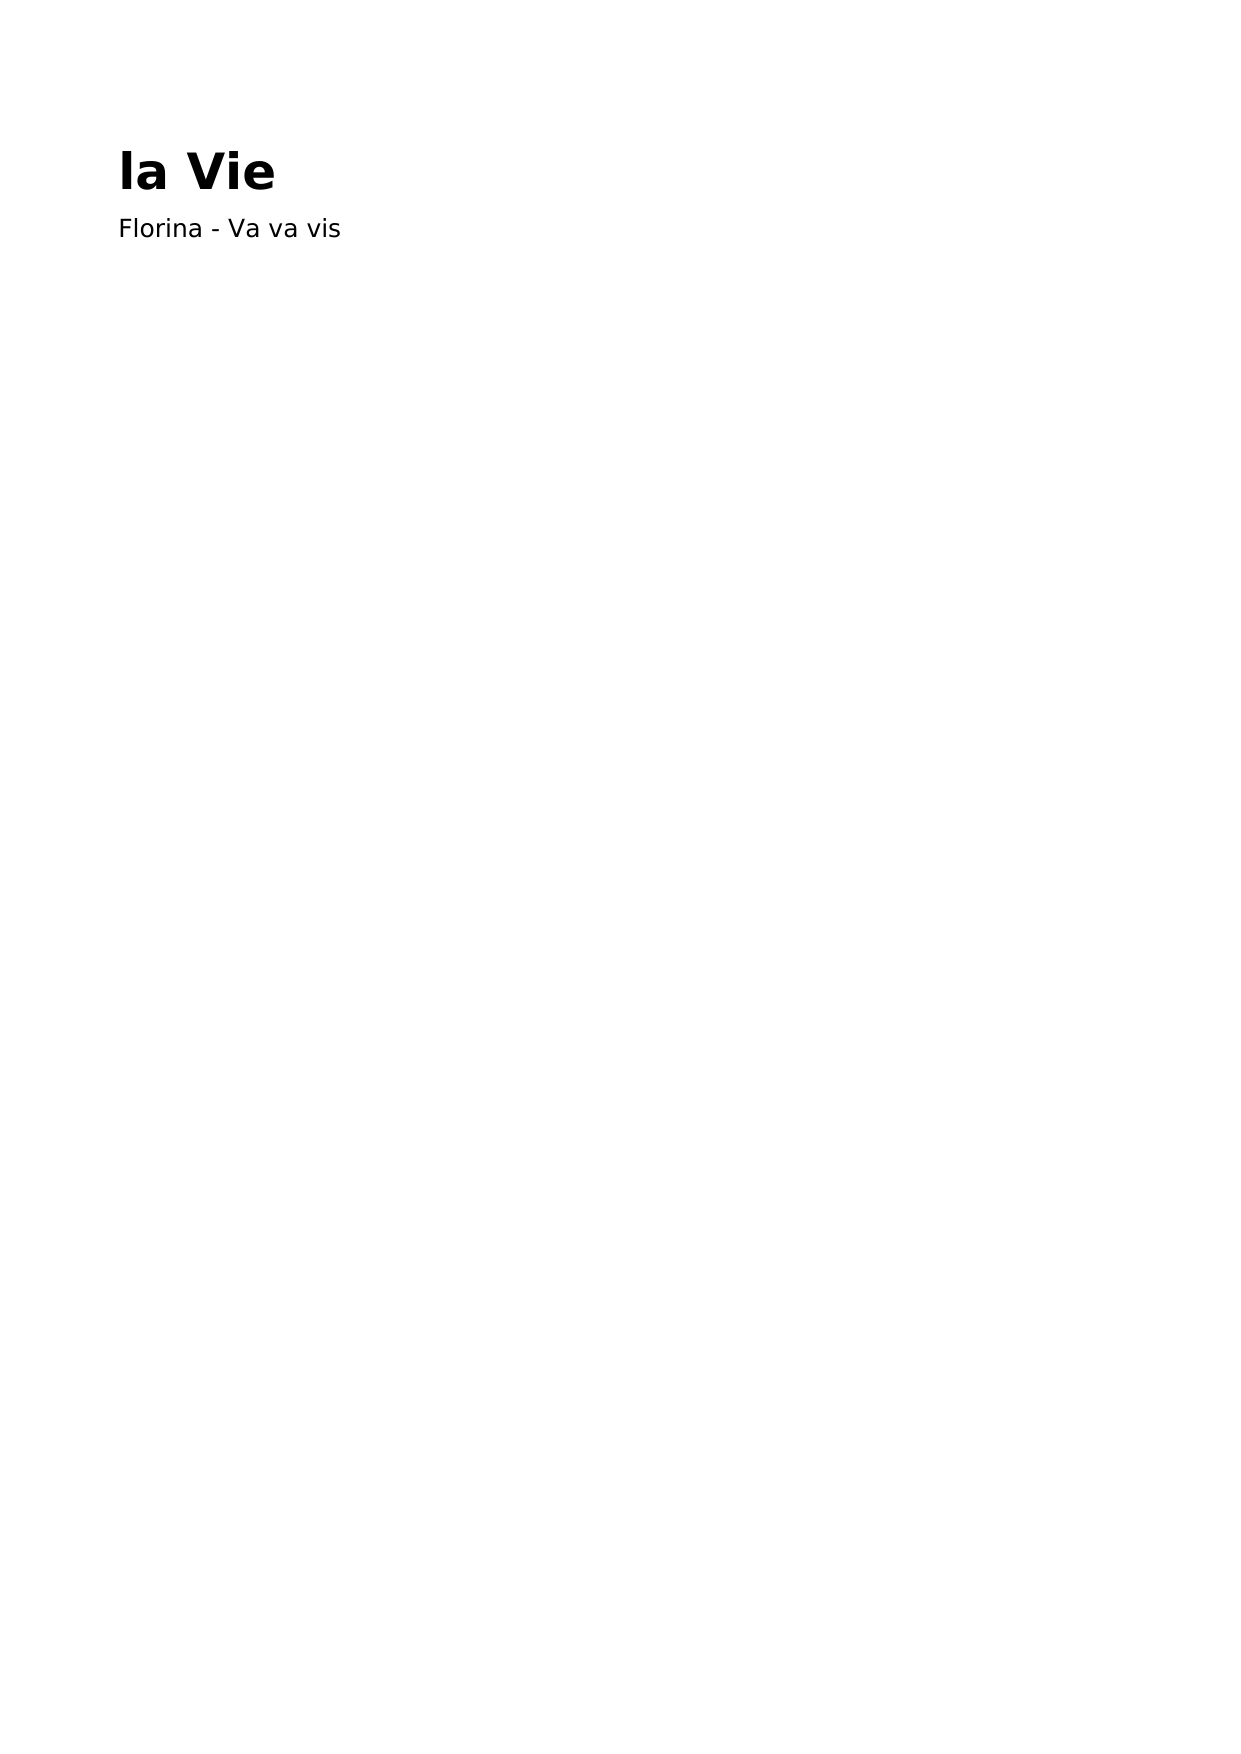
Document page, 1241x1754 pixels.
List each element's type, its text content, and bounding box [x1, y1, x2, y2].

text Florina - Va va vis [118, 214, 1122, 243]
subtitle la Vie [118, 143, 1122, 201]
